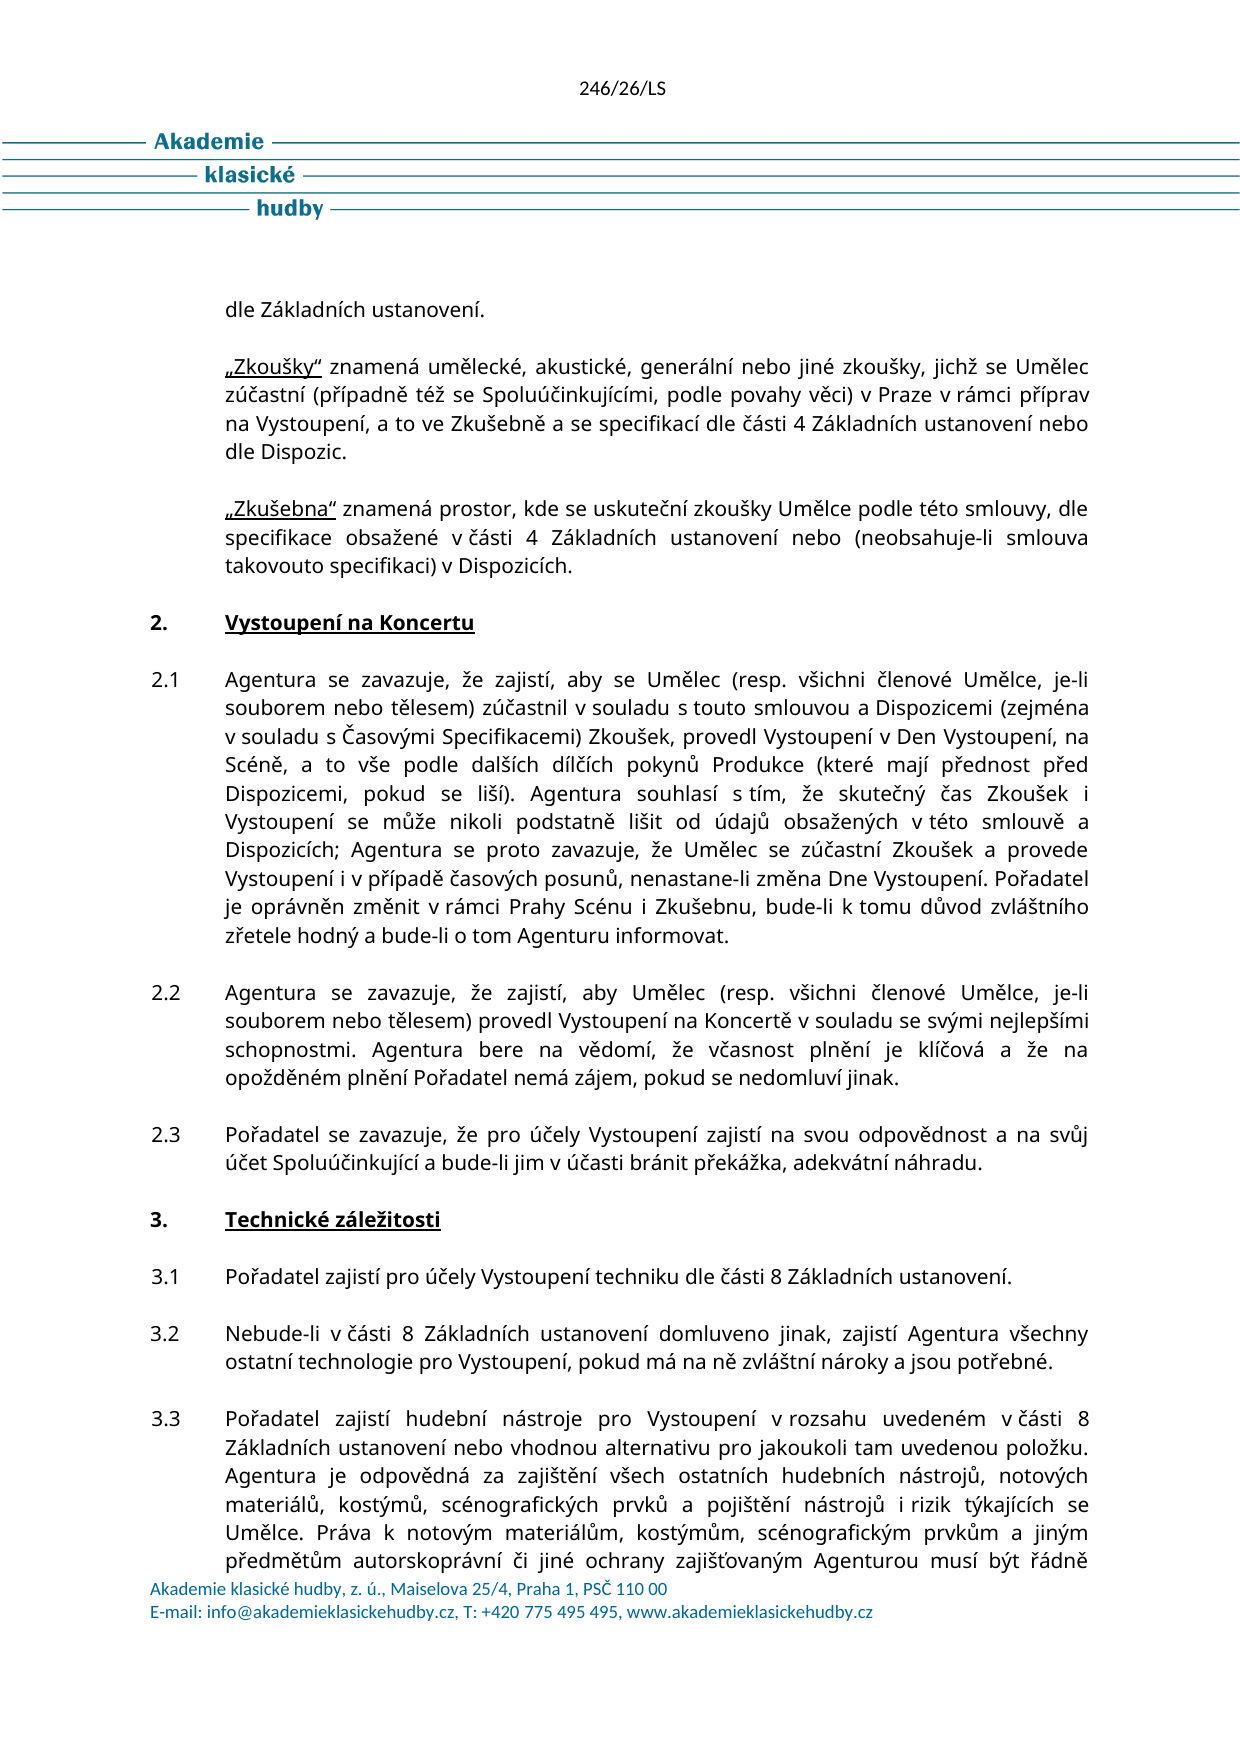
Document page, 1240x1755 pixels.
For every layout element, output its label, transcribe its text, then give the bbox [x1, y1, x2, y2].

text 2.2 Agentura se zavazuje, že zajistí, aby Umělec (resp. všichni členové Umělce, je-li souborem nebo tělesem) provedl Vystoupení na Koncertě v souladu se svými nejlepšími schopnostmi. Agentura bere na vědomí, že včasnost plnění je klíčová a že na opožděném plnění Pořadatel nemá zájem, pokud se nedomluví jinak. [151, 978, 1089, 1092]
text 3. Technické záležitosti [150, 1205, 1089, 1234]
text 3.3 Pořadatel zajistí hudební nástroje pro Vystoupení v rozsahu uvedeném v části 8 Základních ustanovení nebo vhodnou alternativu pro jakoukoli tam uvedenou položku. Agentura je odpovědná za zajištění všech ostatních hudebních nástrojů, notových materiálů, kostýmů, scénografických prvků a pojištění nástrojů i rizik týkajících se Umělce. Práva k notovým materiálům, kostýmům, scénografickým prvkům a jiným předmětům autorskoprávní či jiné ochrany zajišťovaným Agenturou musí být řádně [151, 1404, 1089, 1575]
text 2.3 Pořadatel se zavazuje, že pro účely Vystoupení zajistí na svou odpovědnost a na svůj účet Spoluúčinkující a bude-li jim v účasti bránit překážka, adekvátní náhradu. [151, 1120, 1089, 1177]
text dle Základních ustanovení. [150, 295, 1089, 324]
text „Zkušebna“ znamená prostor, kde se uskuteční zkoušky Umělce podle této smlouvy, dle specifikace obsažené v části 4 Základních ustanovení nebo (neobsahuje-li smlouva takovouto specifikaci) v Dispozicích. [150, 494, 1089, 580]
text 3.2 Nebude-li v části 8 Základních ustanovení domluveno jinak, zajistí Agentura všechny ostatní technologie pro Vystoupení, pokud má na ně zvláštní nároky a jsou potřebné. [150, 1319, 1089, 1376]
text 3.1 Pořadatel zajistí pro účely Vystoupení techniku dle části 8 Základních ustanovení. [151, 1262, 1089, 1291]
text „Zkoušky“ znamená umělecké, akustické, generální nebo jiné zkoušky, jichž se Umělec zúčastní (případně též se Spoluúčinkujícími, podle povahy věci) v Praze v rámci příprav na Vystoupení, a to ve Zkušebně a se specifikací dle části 4 Základních ustanovení nebo dle Dispozic. [150, 352, 1089, 466]
subtitle 2. Vystoupení na Koncertu [150, 608, 1089, 637]
text 2.1 Agentura se zavazuje, že zajistí, aby se Umělec (resp. všichni členové Umělce, je-li souborem nebo tělesem) zúčastnil v souladu s touto smlouvou a Dispozicemi (zejména v souladu s Časovými Specifikacemi) Zkoušek, provedl Vystoupení v Den Vystoupení, na Scéně, a to vše podle dalších dílčích pokynů Produkce (které mají přednost před Dispozicemi, pokud se liší). Agentura souhlasí s tím, že skutečný čas Zkoušek i Vystoupení se může nikoli podstatně lišit od údajů obsažených v této smlouvě a Dispozicích; Agentura se proto zavazuje, že Umělec se zúčastní Zkoušek a provede Vystoupení i v případě časových posunů, nenastane-li změna Dne Vystoupení. Pořadatel je oprávněn změnit v rámci Prahy Scénu i Zkušebnu, bude-li k tomu důvod zvláštního zřetele hodný a bude-li o tom Agenturu informovat. [151, 665, 1089, 949]
